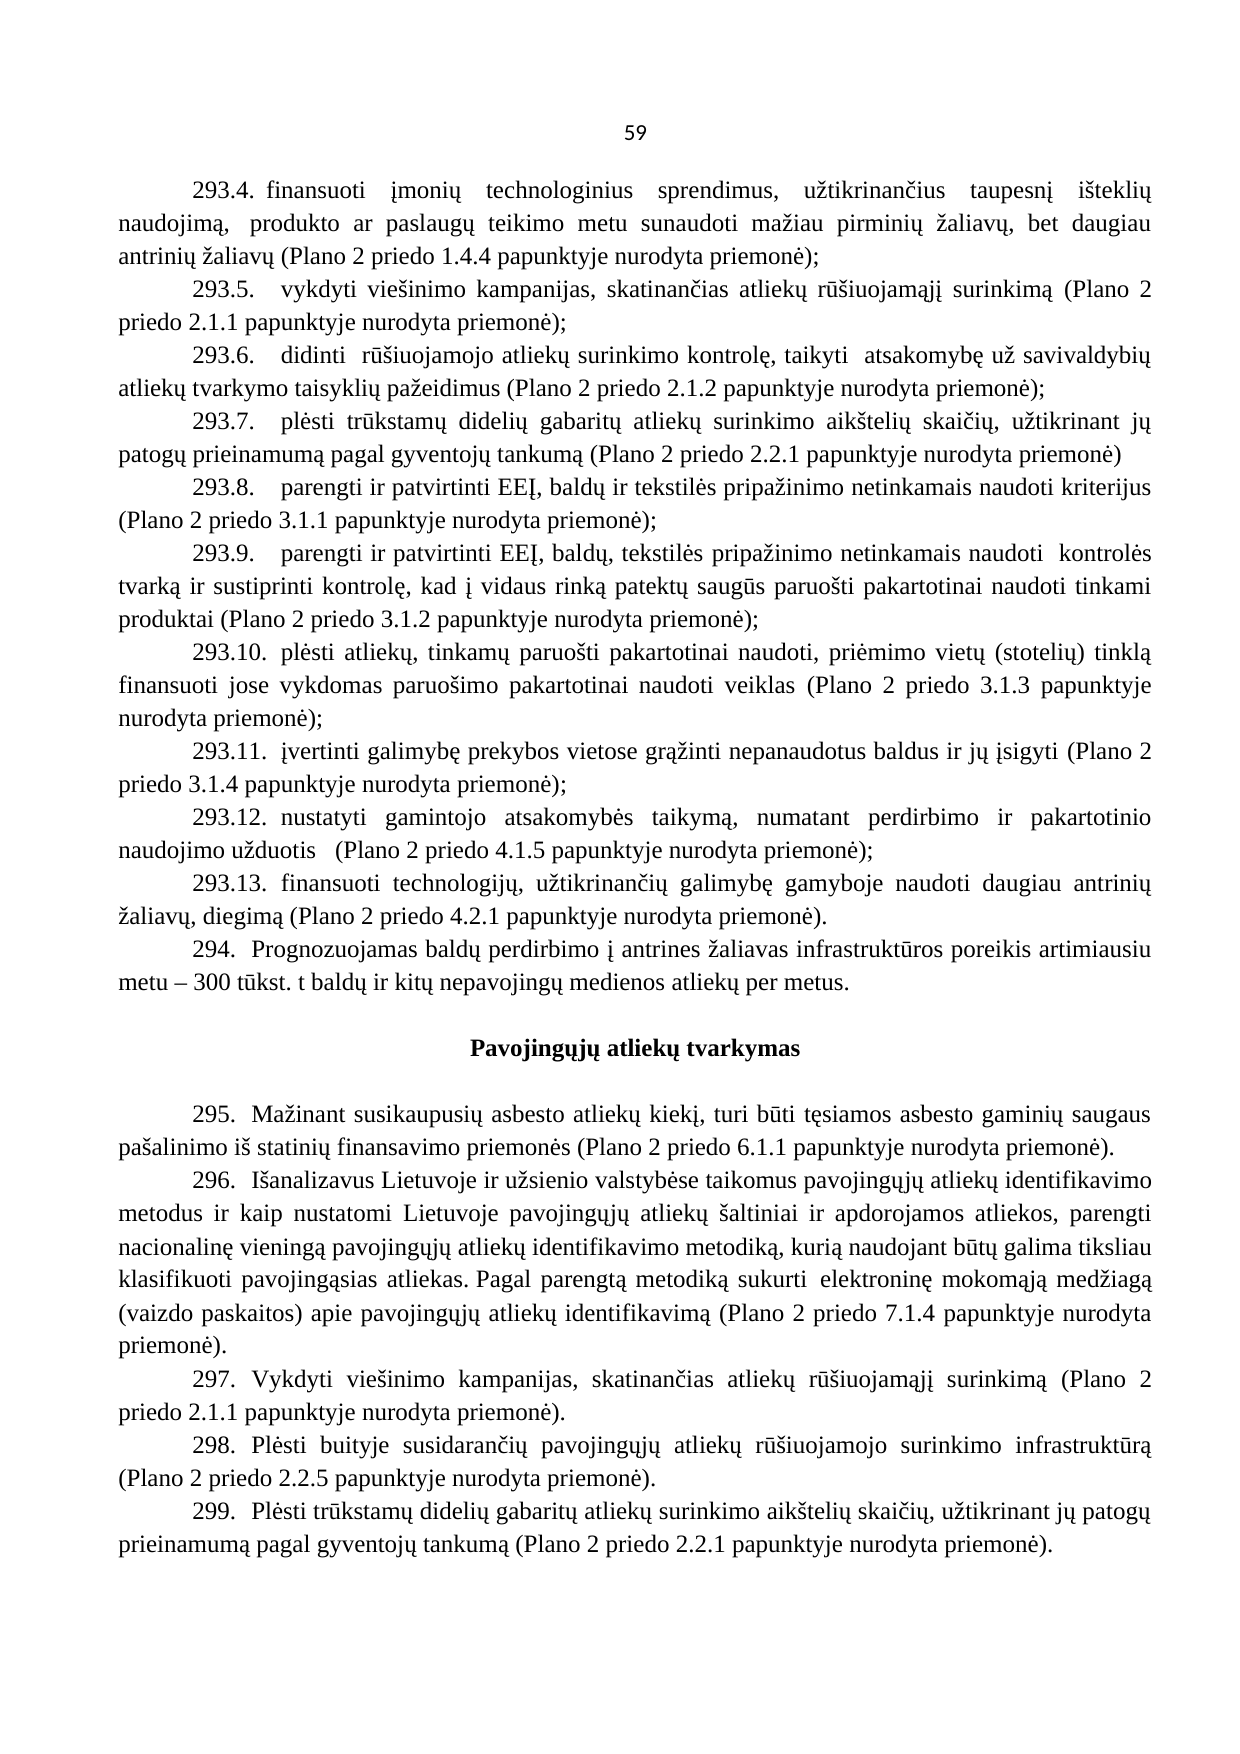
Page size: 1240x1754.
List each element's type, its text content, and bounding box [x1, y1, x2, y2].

text 295. Mažinant susikaupusių asbesto atliekų kiekį, turi būti tęsiamos asbesto gaminių saugaus pašalinimo iš statinių finansavimo priemonės (Plano 2 priedo 6.1.1 papunktyje nurodyta priemonė). [118, 1099, 1152, 1161]
text 296. Išanalizavus Lietuvoje ir užsienio valstybėse taikomus pavojingųjų atliekų identifikavimo metodus ir kaip nustatomi Lietuvoje pavojingųjų atliekų šaltiniai ir apdorojamos atliekos, parengti nacionalinę vieningą pavojingųjų atliekų identifikavimo metodiką, kurią naudojant būtų galima tiksliau klasifikuoti pavojingąsias atliekas. Pagal parengtą metodiką sukurti elektroninę mokomąją medžiagą (vaizdo paskaitos) apie pavojingųjų atliekų identifikavimą (Plano 2 priedo 7.1.4 papunktyje nurodyta priemonė). [118, 1166, 1152, 1359]
text 293.7. plėsti trūkstamų didelių gabaritų atliekų surinkimo aikštelių skaičių, užtikrinant jų patogų prieinamumą pagal gyventojų tankumą (Plano 2 priedo 2.2.1 papunktyje nurodyta priemonė) [118, 406, 1152, 468]
text 298. Plėsti buityje susidarančių pavojingųjų atliekų rūšiuojamojo surinkimo infrastruktūrą (Plano 2 priedo 2.2.5 papunktyje nurodyta priemonė). [118, 1430, 1152, 1491]
text 293.12. nustatyti gamintojo atsakomybės taikymą, numatant perdirbimo ir pakartotinio naudojimo užduotis (Plano 2 priedo 4.1.5 papunktyje nurodyta priemonė); [118, 802, 1152, 864]
text 293.6. didinti rūšiuojamojo atliekų surinkimo kontrolę, taikyti atsakomybę už savivaldybių atliekų tvarkymo taisyklių pažeidimus (Plano 2 priedo 2.1.2 papunktyje nurodyta priemonė); [118, 340, 1152, 402]
text 293.9. parengti ir patvirtinti EEĮ, baldų, tekstilės pripažinimo netinkamais naudoti kontrolės tvarką ir sustiprinti kontrolę, kad į vidaus rinką patektų saugūs paruošti pakartotinai naudoti tinkami produktai (Plano 2 priedo 3.1.2 papunktyje nurodyta priemonė); [118, 538, 1152, 633]
text 293.8. parengti ir patvirtinti EEĮ, baldų ir tekstilės pripažinimo netinkamais naudoti kriterijus (Plano 2 priedo 3.1.1 papunktyje nurodyta priemonė); [118, 472, 1152, 534]
text 293.11. įvertinti galimybę prekybos vietose grąžinti nepanaudotus baldus ir jų įsigyti (Plano 2 priedo 3.1.4 papunktyje nurodyta priemonė); [118, 736, 1152, 798]
text Pavojingųjų atliekų tvarkymas [118, 1033, 1152, 1062]
text 293.4. finansuoti įmonių technologinius sprendimus, užtikrinančius taupesnį išteklių naudojimą, produkto ar paslaugų teikimo metu sunaudoti mažiau pirminių žaliavų, bet daugiau antrinių žaliavų (Plano 2 priedo 1.4.4 papunktyje nurodyta priemonė); [118, 175, 1152, 270]
text 293.5. vykdyti viešinimo kampanijas, skatinančias atliekų rūšiuojamąjį surinkimą (Plano 2 priedo 2.1.1 papunktyje nurodyta priemonė); [118, 274, 1152, 336]
text 293.13. finansuoti technologijų, užtikrinančių galimybę gamyboje naudoti daugiau antrinių žaliavų, diegimą (Plano 2 priedo 4.2.1 papunktyje nurodyta priemonė). [118, 868, 1152, 930]
text 293.10. plėsti atliekų, tinkamų paruošti pakartotinai naudoti, priėmimo vietų (stotelių) tinklą finansuoti jose vykdomas paruošimo pakartotinai naudoti veiklas (Plano 2 priedo 3.1.3 papunktyje nurodyta priemonė); [118, 637, 1152, 732]
text 297. Vykdyti viešinimo kampanijas, skatinančias atliekų rūšiuojamąjį surinkimą (Plano 2 priedo 2.1.1 papunktyje nurodyta priemonė). [118, 1364, 1152, 1425]
text 299. Plėsti trūkstamų didelių gabaritų atliekų surinkimo aikštelių skaičių, užtikrinant jų patogų prieinamumą pagal gyventojų tankumą (Plano 2 priedo 2.2.1 papunktyje nurodyta priemonė). [118, 1496, 1152, 1557]
text 294. Prognozuojamas baldų perdirbimo į antrines žaliavas infrastruktūros poreikis artimiausiu metu – 300 tūkst. t baldų ir kitų nepavojingų medienos atliekų per metus. [118, 934, 1152, 996]
